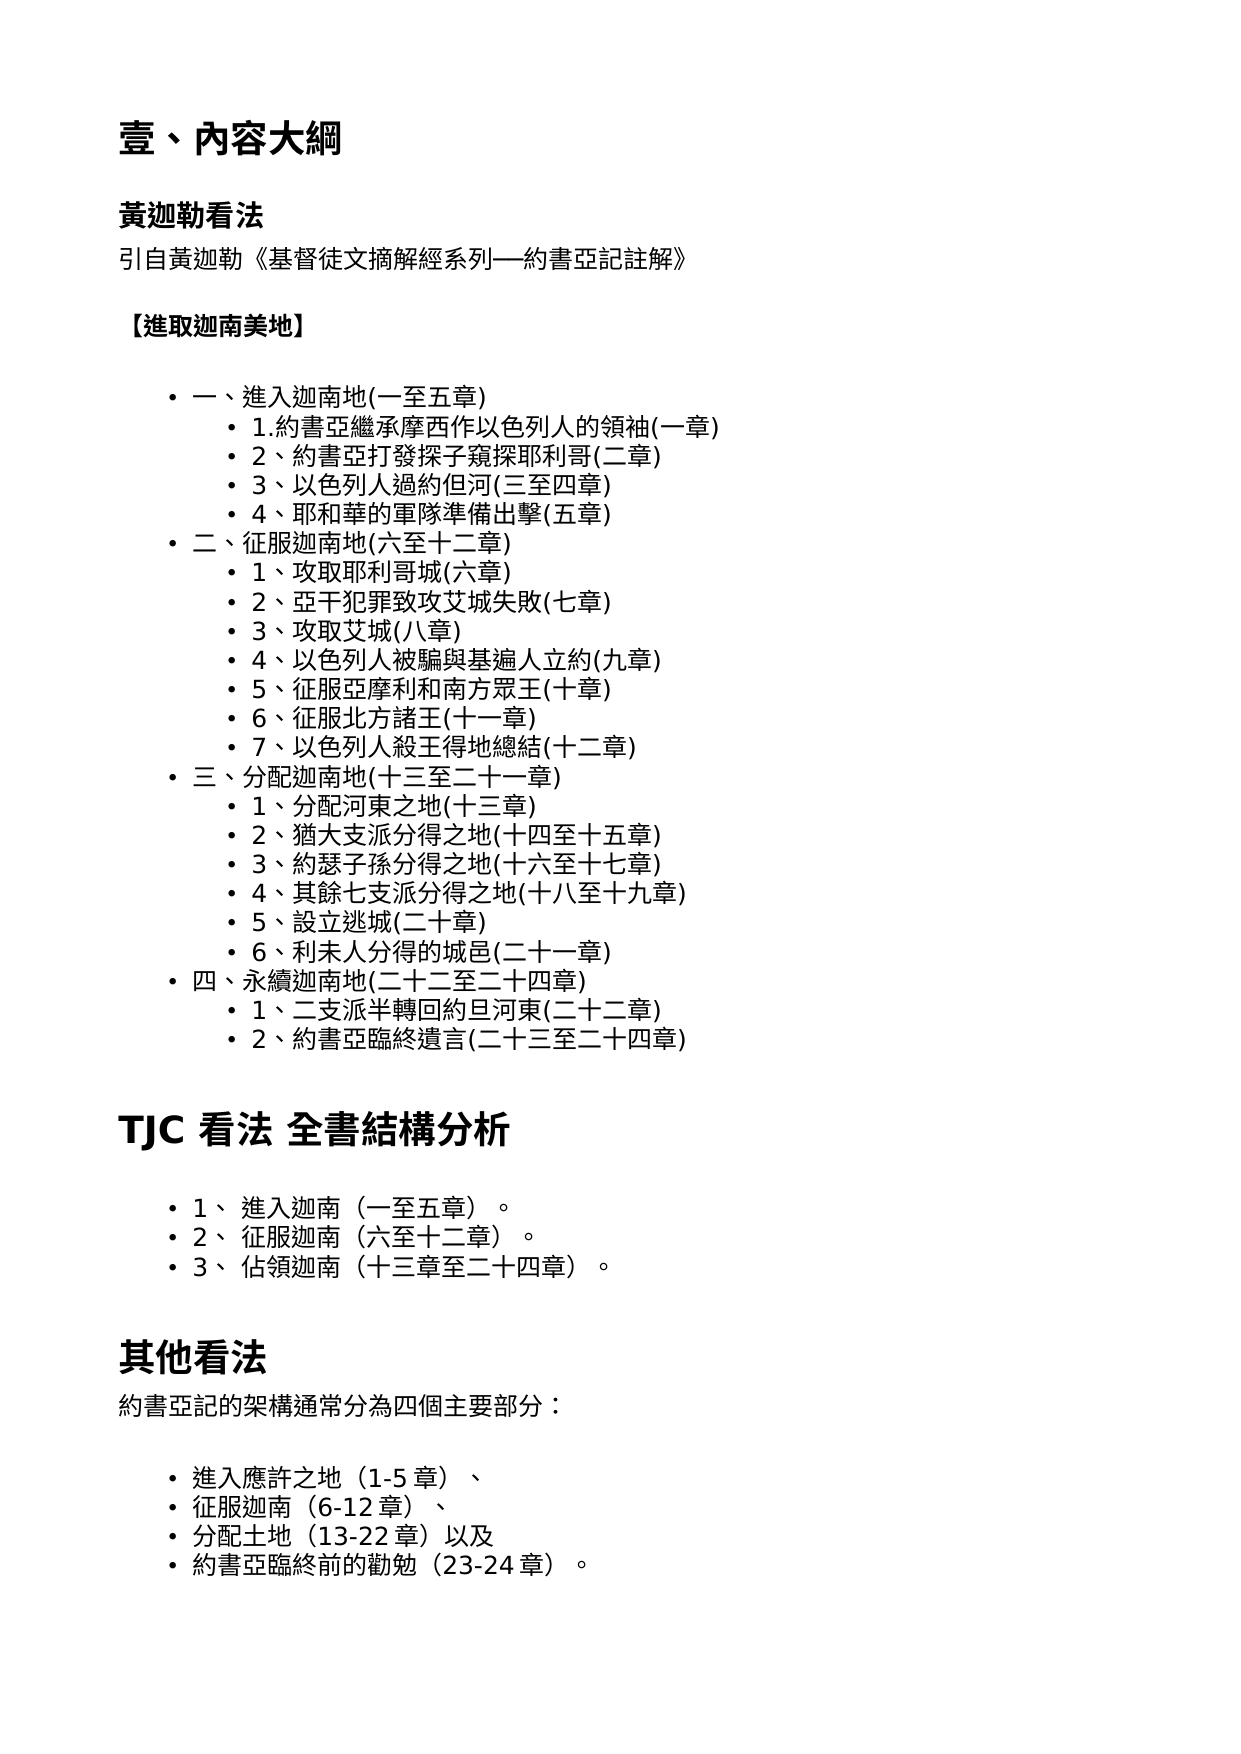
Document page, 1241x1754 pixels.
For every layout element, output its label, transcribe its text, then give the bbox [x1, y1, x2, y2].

list 1、分配河東之地(十三章) [236, 792, 1122, 821]
subtitle TJC 看法 全書結構分析 [118, 1109, 1122, 1152]
list 3、約瑟子孫分得之地(十六至十七章) [236, 850, 1122, 879]
list 4、以色列人被騙與基遍人立約(九章) [236, 646, 1122, 675]
list 4、耶和華的軍隊準備出擊(五章) [236, 500, 1122, 529]
list 4、其餘七支派分得之地(十八至十九章) [236, 879, 1122, 908]
list 5、征服亞摩利和南方眾王(十章) [236, 675, 1122, 704]
list 6、利未人分得的城邑(二十一章) [236, 938, 1122, 967]
list 2、約書亞臨終遺言(二十三至二十四章) [236, 1025, 1122, 1054]
list 6、征服北方諸王(十一章) [236, 704, 1122, 733]
list 二、征服迦南地(六至十二章) [177, 529, 1122, 558]
list 征服迦南（6-12章）、 [177, 1493, 1122, 1522]
subtitle 其他看法 [118, 1336, 1122, 1380]
list 7、以色列人殺王得地總結(十二章) [236, 733, 1122, 763]
subtitle 壹、內容大綱 [118, 118, 1122, 162]
list 2、猶大支派分得之地(十四至十五章) [236, 821, 1122, 850]
subtitle 黃迦勒看法 [118, 199, 1122, 233]
text 引自黃迦勒《基督徒文摘解經系列──約書亞記註解》 [118, 246, 1122, 275]
list 3、攻取艾城(八章) [236, 617, 1122, 646]
list 進入應許之地（1-5章）、 [177, 1464, 1122, 1493]
subtitle 【進取迦南美地】 [118, 312, 1122, 342]
list 分配土地（13-22章）以及 [177, 1522, 1122, 1551]
list 一、進入迦南地(一至五章) [177, 383, 1122, 413]
list 三、分配迦南地(十三至二十一章) [177, 763, 1122, 792]
list 5、設立逃城(二十章) [236, 908, 1122, 938]
list 四、永續迦南地(二十二至二十四章) [177, 967, 1122, 996]
list 1、 進入迦南（一至五章）。 [177, 1194, 1122, 1224]
list 3、 佔領迦南（十三章至二十四章）。 [177, 1253, 1122, 1282]
list 1、攻取耶利哥城(六章) [236, 558, 1122, 588]
list 約書亞臨終前的勸勉（23-24章）。 [177, 1551, 1122, 1580]
list 3、以色列人過約但河(三至四章) [236, 471, 1122, 500]
list 2、亞干犯罪致攻艾城失敗(七章) [236, 588, 1122, 617]
text 約書亞記的架構通常分為四個主要部分： [118, 1393, 1122, 1422]
list 2、約書亞打發探子窺探耶利哥(二章) [236, 442, 1122, 471]
list 2、 征服迦南（六至十二章）。 [177, 1224, 1122, 1253]
list 1、二支派半轉回約旦河東(二十二章) [236, 996, 1122, 1025]
list 1.約書亞繼承摩西作以色列人的領袖(一章) [236, 413, 1122, 442]
